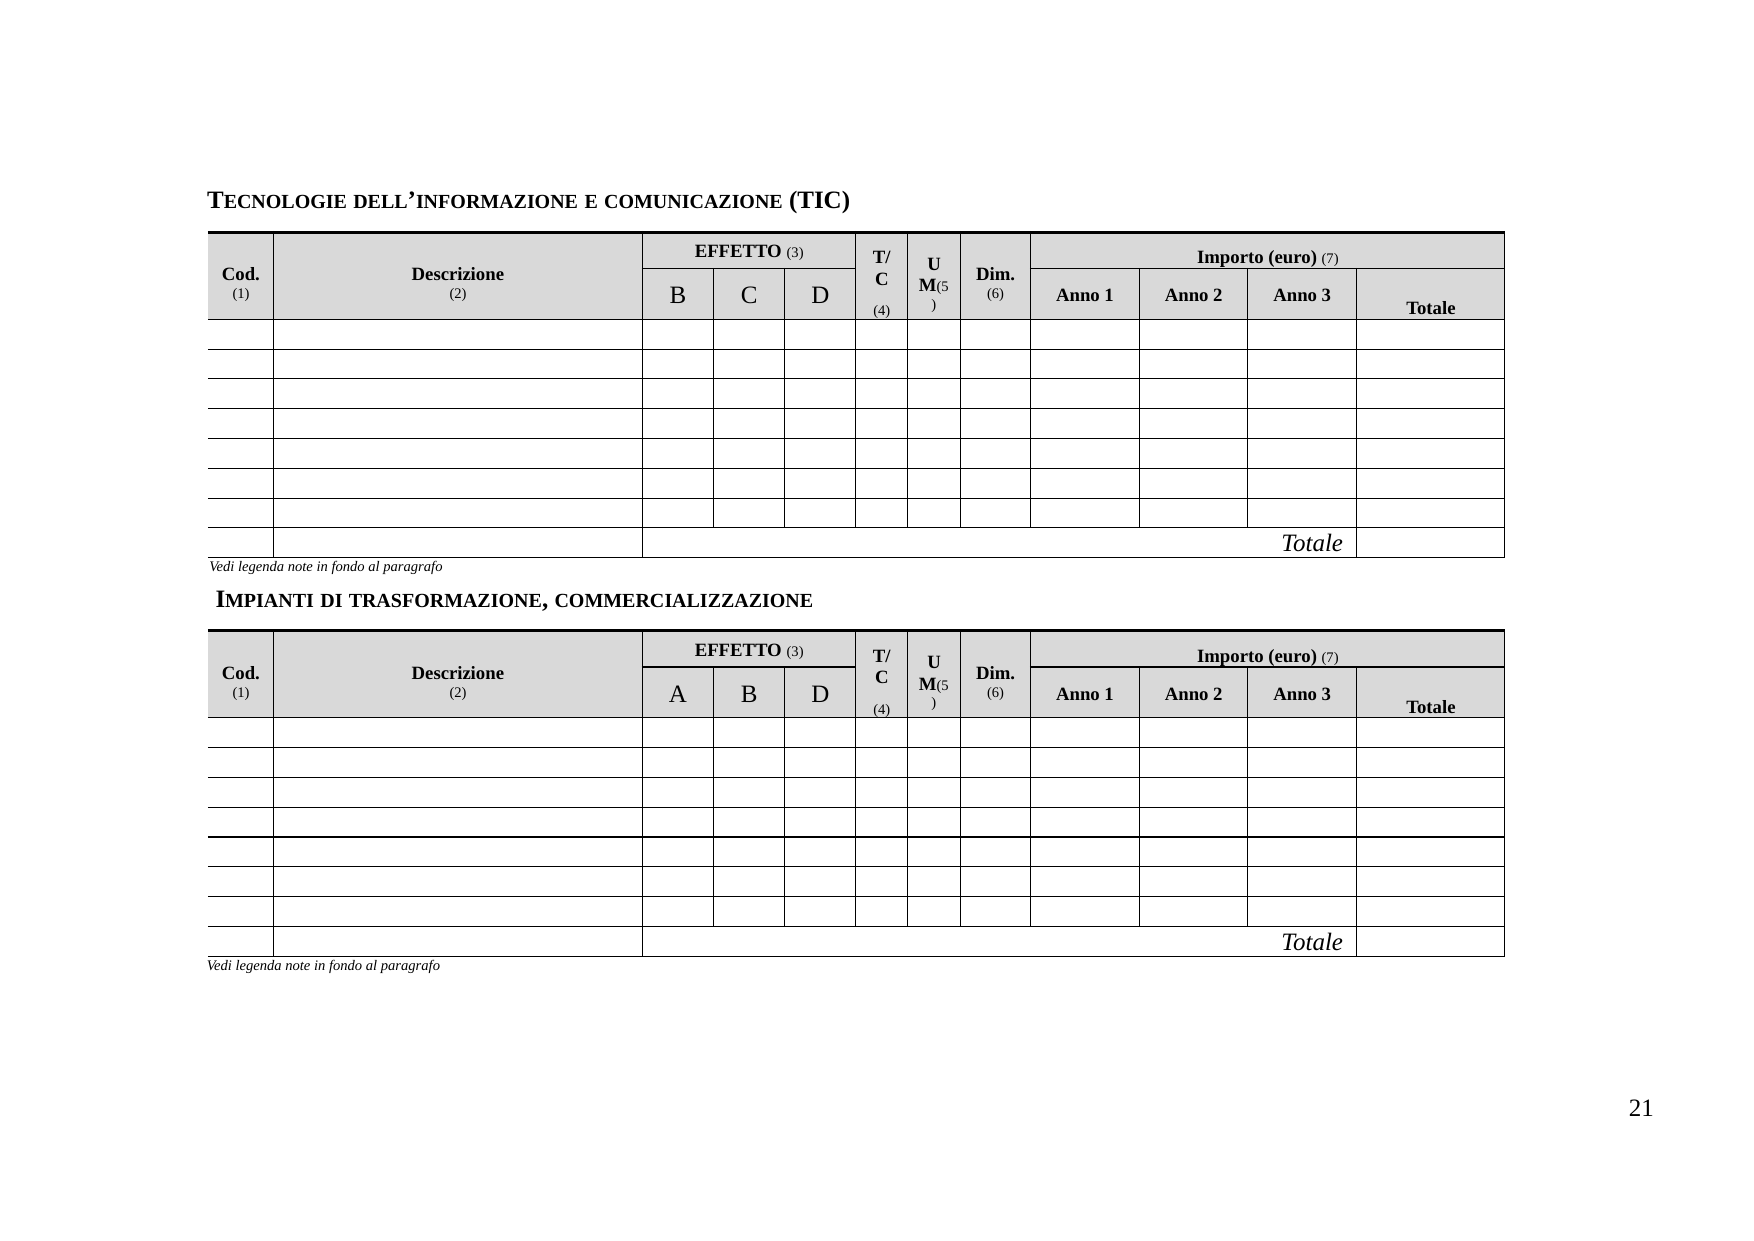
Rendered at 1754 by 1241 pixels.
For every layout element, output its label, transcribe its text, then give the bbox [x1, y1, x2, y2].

table_cell [785, 409, 855, 438]
table_cell [274, 469, 642, 497]
table_cell [643, 469, 713, 497]
table_header Importo (euro) (7) [1031, 234, 1504, 268]
table_header Descrizione (2) [274, 632, 642, 717]
table_cell [785, 320, 855, 348]
table_cell Anno 1 [1031, 668, 1139, 717]
text Vedi legenda note in fondo al paragrafo [133, 957, 1653, 973]
table_cell [1248, 808, 1356, 836]
table_cell [274, 379, 642, 408]
table_cell [274, 528, 642, 557]
table_cell [1248, 439, 1356, 468]
table_cell [1140, 409, 1247, 438]
table_cell [856, 439, 907, 468]
table_cell Totale [1357, 668, 1504, 717]
table_cell [208, 320, 273, 348]
table_cell [961, 320, 1030, 348]
table_cell [961, 350, 1030, 378]
table_cell [1031, 469, 1139, 497]
table_cell Totale [643, 927, 1356, 956]
table_cell [1031, 897, 1139, 926]
table_cell [908, 808, 960, 836]
table_cell [908, 469, 960, 497]
table_cell [908, 320, 960, 348]
table_cell Anno 1 [1031, 269, 1139, 319]
table_cell [714, 320, 784, 348]
table_cell [1140, 808, 1247, 836]
table_cell [1140, 379, 1247, 408]
table_cell [1140, 320, 1247, 348]
table_cell [1140, 778, 1247, 807]
table_cell [1248, 350, 1356, 378]
table_cell [1357, 379, 1504, 408]
table_cell [1248, 379, 1356, 408]
table_cell [856, 748, 907, 777]
table_cell [1031, 808, 1139, 836]
table_cell [274, 867, 642, 896]
table_cell D [785, 668, 855, 717]
table_cell [908, 439, 960, 468]
table_cell [1357, 927, 1504, 956]
table_cell [208, 350, 273, 378]
table_cell B [714, 668, 784, 717]
table_cell [643, 897, 713, 926]
table_cell [1248, 499, 1356, 527]
table_cell [1031, 320, 1139, 348]
table_cell [714, 838, 784, 866]
table_cell [785, 897, 855, 926]
table_header Dim. (6) [961, 632, 1030, 717]
table_cell [643, 808, 713, 836]
table_cell [1357, 867, 1504, 896]
table_cell [856, 409, 907, 438]
text Impianti di trasformazione, commercializzazione [134, 598, 1653, 610]
table_cell [208, 718, 273, 747]
table_cell [961, 469, 1030, 497]
table_cell [208, 528, 273, 557]
table_cell [1248, 469, 1356, 497]
table_header Cod. (1) [208, 234, 273, 319]
table_cell [208, 439, 273, 468]
table_header EFFETTO (3) [643, 234, 855, 268]
table_cell [908, 897, 960, 926]
table_cell [1357, 748, 1504, 777]
table_cell [1140, 718, 1247, 747]
table_cell [274, 409, 642, 438]
table_cell [208, 808, 273, 836]
table_cell [1248, 867, 1356, 896]
table_cell [208, 409, 273, 438]
table_cell [1140, 838, 1247, 866]
table_cell [714, 748, 784, 777]
table_cell [1031, 409, 1139, 438]
table_cell Totale [1357, 269, 1504, 319]
table_cell [1031, 718, 1139, 747]
table_cell [1248, 320, 1356, 348]
table_cell [274, 350, 642, 378]
table_cell [1140, 867, 1247, 896]
table_cell Anno 3 [1248, 269, 1356, 319]
table_cell [856, 897, 907, 926]
table_cell [1031, 778, 1139, 807]
table_cell [714, 897, 784, 926]
table_cell [714, 469, 784, 497]
table_cell [1357, 528, 1504, 557]
table_header T/C (4) [856, 234, 907, 319]
table_cell [1248, 718, 1356, 747]
table_cell [1357, 897, 1504, 926]
table_cell [274, 439, 642, 468]
table_cell [908, 499, 960, 527]
table_cell [714, 439, 784, 468]
table_cell [856, 469, 907, 497]
table_cell [643, 350, 713, 378]
table_cell [785, 379, 855, 408]
table_cell [208, 838, 273, 866]
table_cell [208, 379, 273, 408]
table_cell [714, 499, 784, 527]
table_cell [961, 718, 1030, 747]
table_cell [856, 808, 907, 836]
table_cell [785, 469, 855, 497]
table_cell [208, 927, 273, 956]
table_cell [208, 897, 273, 926]
table_cell [961, 838, 1030, 866]
table_cell [643, 718, 713, 747]
table_cell [908, 409, 960, 438]
table_cell [643, 320, 713, 348]
table_cell B [643, 269, 713, 319]
table_cell [1140, 748, 1247, 777]
table_cell [274, 778, 642, 807]
table_cell [1140, 897, 1247, 926]
table_cell [274, 897, 642, 926]
table_cell [643, 409, 713, 438]
table_cell [208, 499, 273, 527]
table_cell [856, 867, 907, 896]
table_cell [1357, 439, 1504, 468]
table_cell [208, 778, 273, 807]
table_cell [785, 439, 855, 468]
table_cell [785, 748, 855, 777]
table_cell [908, 748, 960, 777]
table_cell [785, 350, 855, 378]
table_cell [714, 409, 784, 438]
table_cell [1031, 439, 1139, 468]
table_cell [1031, 838, 1139, 866]
table_cell [1031, 748, 1139, 777]
table_cell [1031, 867, 1139, 896]
table_cell [856, 718, 907, 747]
table_cell [643, 838, 713, 866]
table_cell [908, 838, 960, 866]
table_cell [714, 718, 784, 747]
table_cell Anno 2 [1140, 269, 1247, 319]
table_cell [274, 838, 642, 866]
table_cell [856, 379, 907, 408]
table_cell [785, 718, 855, 747]
table_cell [274, 808, 642, 836]
table_cell [643, 748, 713, 777]
table_cell [714, 867, 784, 896]
table_cell [1357, 409, 1504, 438]
table_cell [961, 778, 1030, 807]
table_cell [274, 748, 642, 777]
table_cell [1357, 350, 1504, 378]
table_cell [856, 838, 907, 866]
table_cell [1357, 469, 1504, 497]
table_cell [1248, 838, 1356, 866]
table_cell Totale [643, 528, 1356, 557]
table_cell [785, 808, 855, 836]
table_cell [1140, 439, 1247, 468]
table_cell [1031, 499, 1139, 527]
table_cell [856, 320, 907, 348]
table_cell [714, 379, 784, 408]
table_cell [856, 350, 907, 378]
table_cell [908, 350, 960, 378]
table_header Descrizione (2) [274, 234, 642, 319]
table_cell [961, 409, 1030, 438]
table_cell [856, 499, 907, 527]
table_cell A [643, 668, 713, 717]
table_cell [785, 838, 855, 866]
table_cell [961, 748, 1030, 777]
table_header Dim. (6) [961, 234, 1030, 319]
text Tecnologie dell’informazione e comunicazione (TIC) [89, 185, 1653, 214]
table_cell [785, 499, 855, 527]
table_cell [714, 778, 784, 807]
table_cell [643, 778, 713, 807]
table_header Importo (euro) (7) [1031, 632, 1504, 666]
table_cell [274, 718, 642, 747]
table_cell [908, 718, 960, 747]
table_cell [961, 897, 1030, 926]
table_cell [643, 379, 713, 408]
table_header EFFETTO (3) [643, 632, 855, 666]
table_cell [1248, 409, 1356, 438]
table_cell [1140, 469, 1247, 497]
table_cell [274, 320, 642, 348]
table_cell [1357, 718, 1504, 747]
table_cell [208, 867, 273, 896]
table_cell [1357, 320, 1504, 348]
table_cell [856, 778, 907, 807]
table_cell [908, 379, 960, 408]
table_header Cod. (1) [208, 632, 273, 717]
table_cell Anno 3 [1248, 668, 1356, 717]
table_cell [961, 867, 1030, 896]
table_cell [1248, 748, 1356, 777]
table_cell [961, 439, 1030, 468]
table_cell [785, 778, 855, 807]
table_cell [714, 808, 784, 836]
table_cell [961, 379, 1030, 408]
table_cell [643, 867, 713, 896]
table_cell [1031, 379, 1139, 408]
table_cell [908, 867, 960, 896]
text Vedi legenda note in fondo al paragrafo [134, 558, 1653, 575]
table_cell [643, 439, 713, 468]
table_cell [643, 499, 713, 527]
table_cell D [785, 269, 855, 319]
table_cell [1248, 897, 1356, 926]
table_cell Anno 2 [1140, 668, 1247, 717]
table_cell [1031, 350, 1139, 378]
table_cell [714, 350, 784, 378]
table_cell [961, 499, 1030, 527]
table_cell [208, 748, 273, 777]
table_cell [1140, 499, 1247, 527]
table_cell [208, 469, 273, 497]
table_cell [1357, 838, 1504, 866]
table_header UM(5) [908, 632, 960, 717]
table_cell [908, 778, 960, 807]
table_cell [1357, 808, 1504, 836]
table_cell [1248, 778, 1356, 807]
table_cell [1357, 499, 1504, 527]
table_cell [1140, 350, 1247, 378]
table_cell [785, 867, 855, 896]
table_cell [961, 808, 1030, 836]
table_header T/C (4) [856, 632, 907, 717]
table_cell [274, 499, 642, 527]
table_cell [1357, 778, 1504, 807]
table_header UM(5) [908, 234, 960, 319]
table_cell C [714, 269, 784, 319]
table_cell [274, 927, 642, 956]
